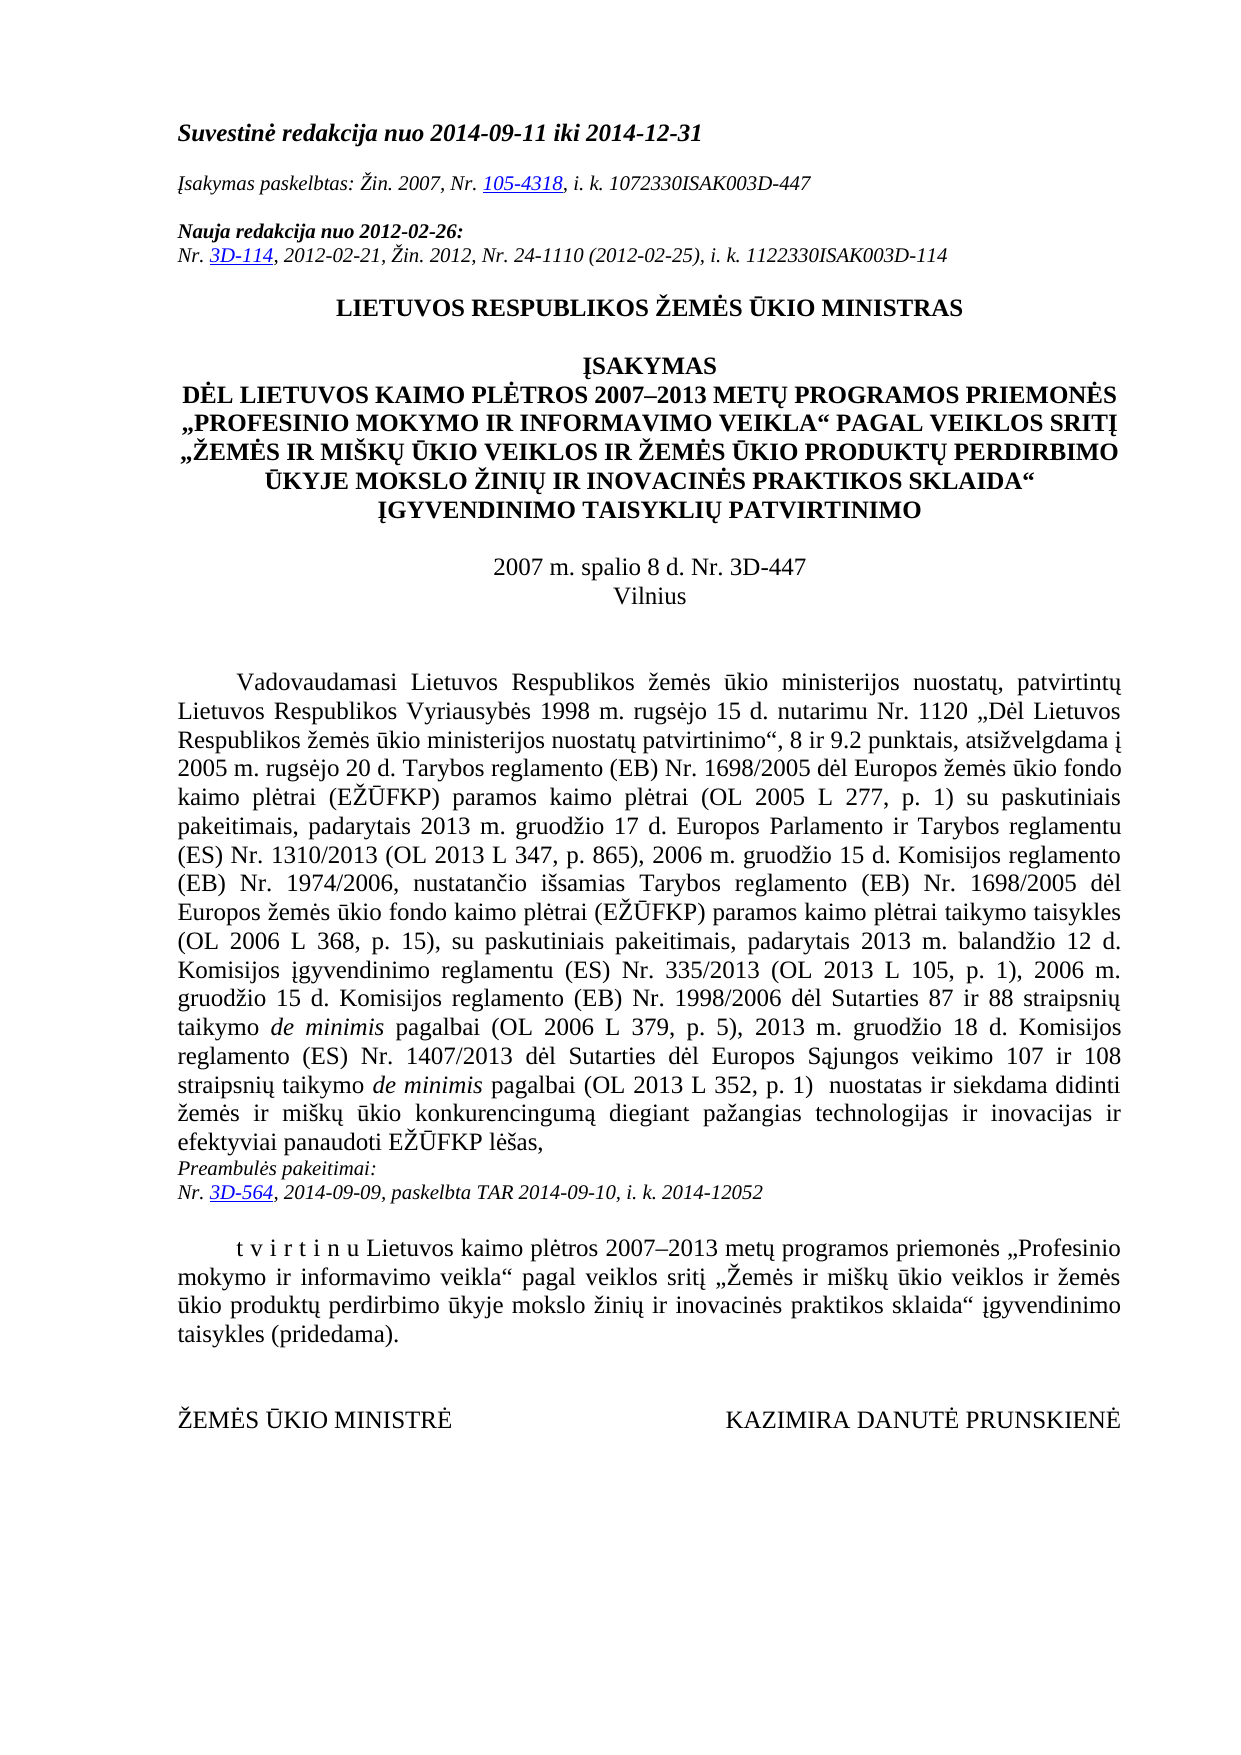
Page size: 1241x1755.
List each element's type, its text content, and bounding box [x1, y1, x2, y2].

text DĖL LIETUVOS KAIMO PLĖTROS 2007–2013 METŲ PROGRAMOS PRIEMONĖS „PROFESINIO MOKYMO IR INFORMAVIMO VEIKLA“ PAGAL VEIKLOS SRITĮ „ŽEMĖS IR MIŠKŲ ŪKIO VEIKLOS IR ŽEMĖS ŪKIO PRODUKTŲ PERDIRBIMO ŪKYJE MOKSLO ŽINIŲ IR INOVACINĖS PRAKTIKOS SKLAIDA“ ĮGYVENDINIMO TAISYKLIŲ PATVIRTINIMO [177, 380, 1122, 523]
text Vilnius [177, 581, 1122, 610]
text Suvestinė redakcija nuo 2014-09-11 iki 2014-12-31 [177, 118, 1122, 147]
text ĮSAKYMAS [177, 351, 1122, 380]
text Preambulės pakeitimai: [177, 1156, 1122, 1180]
text Nr. 3D-564, 2014-09-09, paskelbta TAR 2014-09-10, i. k. 2014-12052 [177, 1180, 1122, 1204]
text 2007 m. spalio 8 d. Nr. 3D-447 [177, 552, 1122, 581]
text t v i r t i n u Lietuvos kaimo plėtros 2007–2013 metų programos priemonės „Profesinio mokymo ir informavimo veikla“ pagal veiklos sritį „Žemės ir miškų ūkio veiklos ir žemės ūkio produktų perdirbimo ūkyje mokslo žinių ir inovacinės praktikos sklaida“ įgyvendinimo taisykles (pridedama). [177, 1233, 1122, 1348]
text Vadovaudamasi Lietuvos Respublikos žemės ūkio ministerijos nuostatų, patvirtintų Lietuvos Respublikos Vyriausybės 1998 m. rugsėjo 15 d. nutarimu Nr. 1120 „Dėl Lietuvos Respublikos žemės ūkio ministerijos nuostatų patvirtinimo“, 8 ir 9.2 punktais, atsižvelgdama į 2005 m. rugsėjo 20 d. Tarybos reglamento (EB) Nr. 1698/2005 dėl Europos žemės ūkio fondo kaimo plėtrai (EŽŪFKP) paramos kaimo plėtrai (OL 2005 L 277, p. 1) su paskutiniais pakeitimais, padarytais 2013 m. gruodžio 17 d. Europos Parlamento ir Tarybos reglamentu (ES) Nr. 1310/2013 (OL 2013 L 347, p. 865), 2006 m. gruodžio 15 d. Komisijos reglamento (EB) Nr. 1974/2006, nustatančio išsamias Tarybos reglamento (EB) Nr. 1698/2005 dėl Europos žemės ūkio fondo kaimo plėtrai (EŽŪFKP) paramos kaimo plėtrai taikymo taisykles (OL 2006 L 368, p. 15), su paskutiniais pakeitimais, padarytais 2013 m. balandžio 12 d. Komisijos įgyvendinimo reglamentu (ES) Nr. 335/2013 (OL 2013 L 105, p. 1), 2006 m. gruodžio 15 d. Komisijos reglamento (EB) Nr. 1998/2006 dėl Sutarties 87 ir 88 straipsnių taikymo de minimis pagalbai (OL 2006 L 379, p. 5), 2013 m. gruodžio 18 d. Komisijos reglamento (ES) Nr. 1407/2013 dėl Sutarties dėl Europos Sąjungos veikimo 107 ir 108 straipsnių taikymo de minimis pagalbai (OL 2013 L 352, p. 1) nuostatas ir siekdama didinti žemės ir miškų ūkio konkurencingumą diegiant pažangias technologijas ir inovacijas ir efektyviai panaudoti EŽŪFKP lėšas, [177, 667, 1122, 1156]
text LIETUVOS RESPUBLIKOS ŽEMĖS ŪKIO MINISTRAS [177, 293, 1122, 322]
text Įsakymas paskelbtas: Žin. 2007, Nr. 105-4318, i. k. 1072330ISAK003D-447 [177, 171, 1122, 195]
text ŽEMĖS ŪKIO MINISTRĖ KAZIMIRA DANUTĖ PRUNSKIENĖ [177, 1405, 1122, 1434]
text Nauja redakcija nuo 2012-02-26: [177, 219, 1122, 243]
text Nr. 3D-114, 2012-02-21, Žin. 2012, Nr. 24-1110 (2012-02-25), i. k. 1122330ISAK003D-114 [177, 243, 1122, 267]
